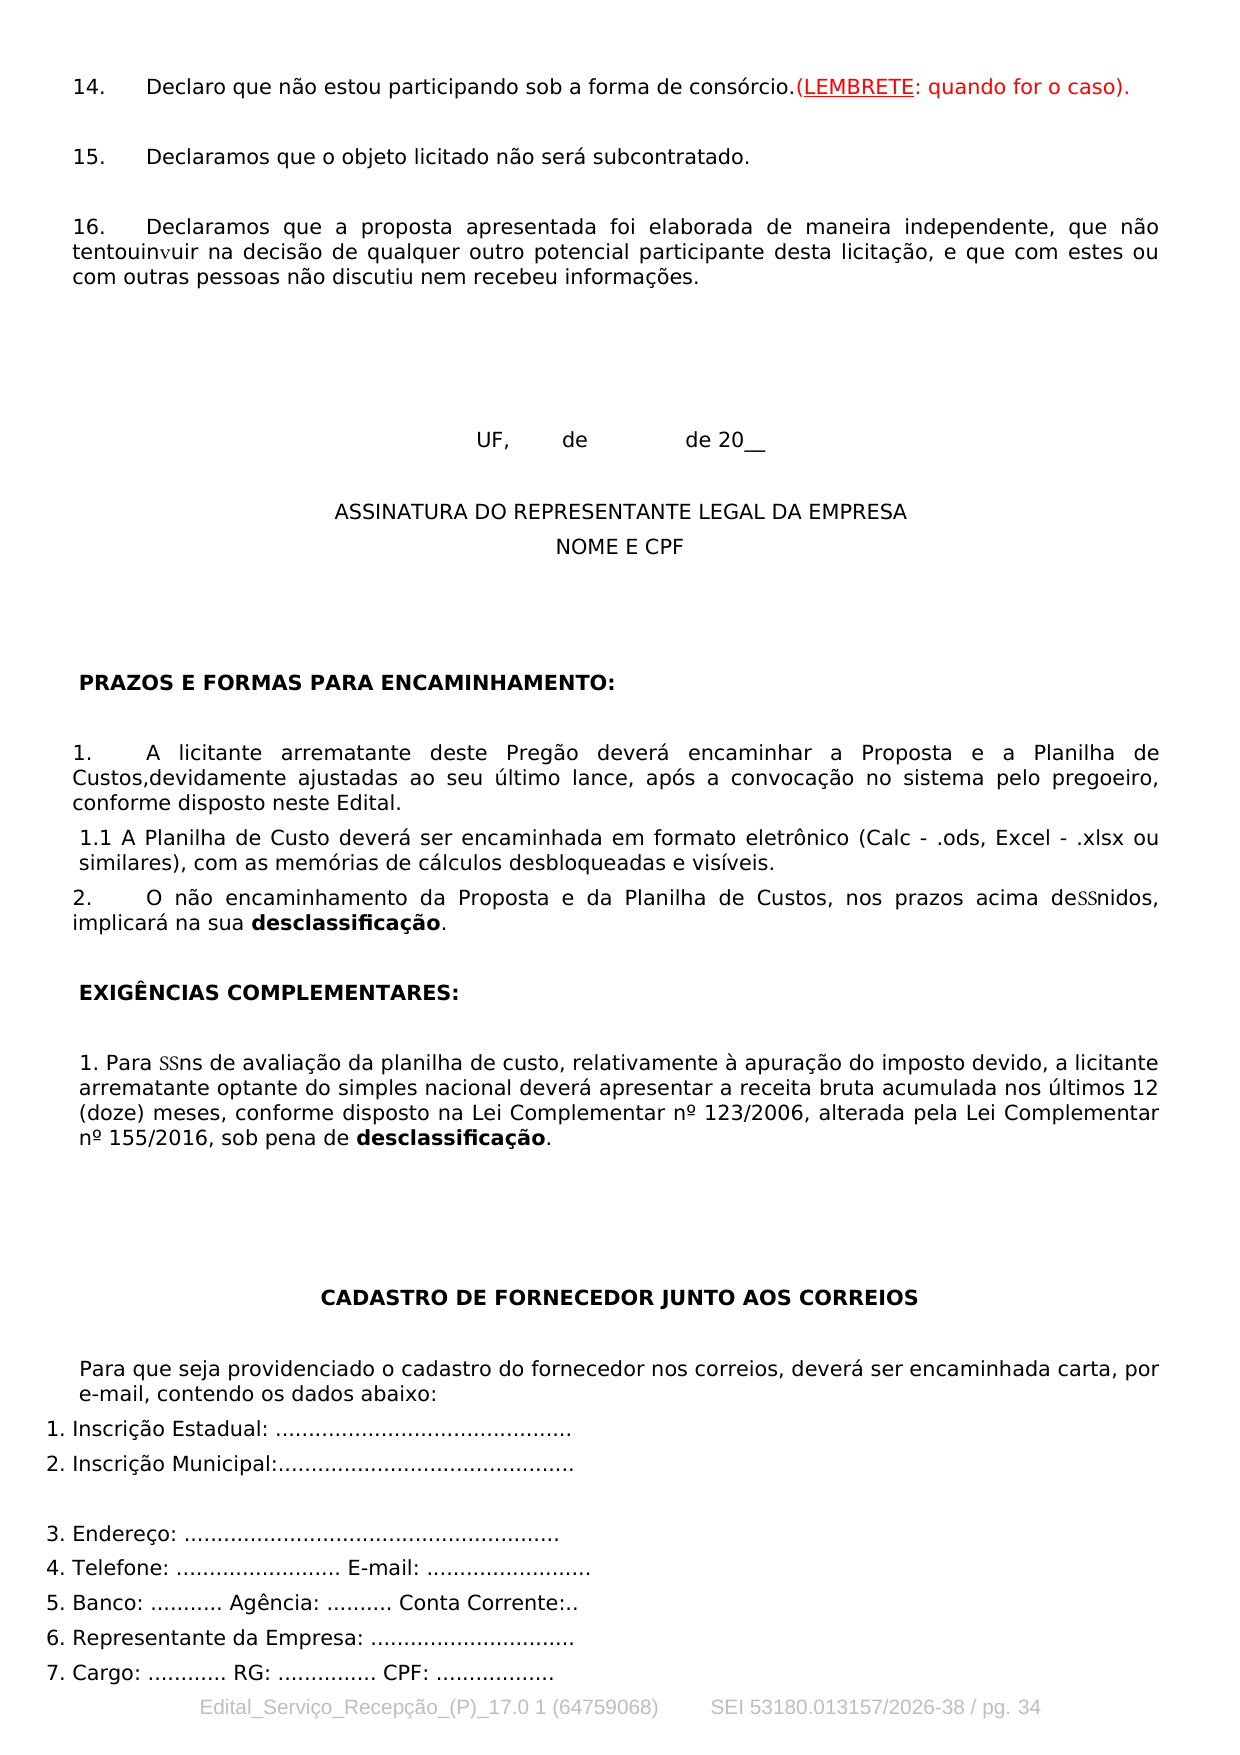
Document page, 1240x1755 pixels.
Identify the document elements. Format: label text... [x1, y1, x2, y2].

list Banco: ........... Agência: .......... Conta Corrente:.. [46, 1591, 1160, 1616]
list Cargo: ............ RG: ............... CPF: .................. [46, 1661, 1160, 1685]
list Declaro que não estou participando sob a forma de consórcio.(LEMBRETE: quando for o caso). [72, 75, 1160, 99]
list Inscrição Municipal:............................................. [46, 1452, 1160, 1476]
list O não encaminhamento da Proposta e da Planilha de Custos, nos prazos acima denidos, implicará na sua desclassificação. [72, 886, 1160, 935]
text ASSINATURA DO REPRESENTANTE LEGAL DA EMPRESA [81, 500, 1161, 524]
text PRAZOS E FORMAS PARA ENCAMINHAMENTO: [79, 671, 1167, 695]
list A licitante arrematante deste Pregão deverá encaminhar a Proposta e a Planilha de Custos,devidamente ajustadas ao seu último lance, após a convocação no sistema pelo pregoeiro, conforme disposto neste Edital. [72, 741, 1160, 815]
text CADASTRO DE FORNECEDOR JUNTO AOS CORREIOS [74, 1286, 1165, 1311]
list Endereço: ......................................................... [46, 1522, 1160, 1546]
text Para que seja providenciado o cadastro do fornecedor nos correios, deverá ser encaminhada carta, por e-mail, contendo os dados abaixo: [79, 1357, 1160, 1406]
text 1. Para ns de avaliação da planilha de custo, relativamente à apuração do imposto devido, a licitante arrematante optante do simples nacional deverá apresentar a receita bruta acumulada nos últimos 12 (doze) meses, conforme disposto na Lei Complementar nº 123/2006, alterada pela Lei Complementar nº 155/2016, sob pena de desclassificação. [79, 1051, 1160, 1150]
list Telefone: ......................... E-mail: ......................... [46, 1556, 1160, 1581]
text 1.1 A Planilha de Custo deverá ser encaminhada em formato eletrônico (Calc - .ods, Excel - .xlsx ou similares), com as memórias de cálculos desbloqueadas e visíveis. [79, 826, 1160, 875]
list Inscrição Estadual: ............................................. [46, 1417, 1160, 1441]
list Declaramos que o objeto licitado não será subcontratado. [72, 145, 1160, 169]
text UF, de de 20__ [72, 425, 1167, 453]
list Representante da Empresa: ............................... [46, 1626, 1160, 1651]
text EXIGÊNCIAS COMPLEMENTARES: [79, 981, 1167, 1005]
list Declaramos que a proposta apresentada foi elaborada de maneira independente, que não tentouinuir na decisão de qualquer outro potencial participante desta licitação, e que com estes ou com outras pessoas não discutiu nem recebeu informações. [72, 215, 1160, 289]
text NOME E CPF [81, 535, 1158, 559]
